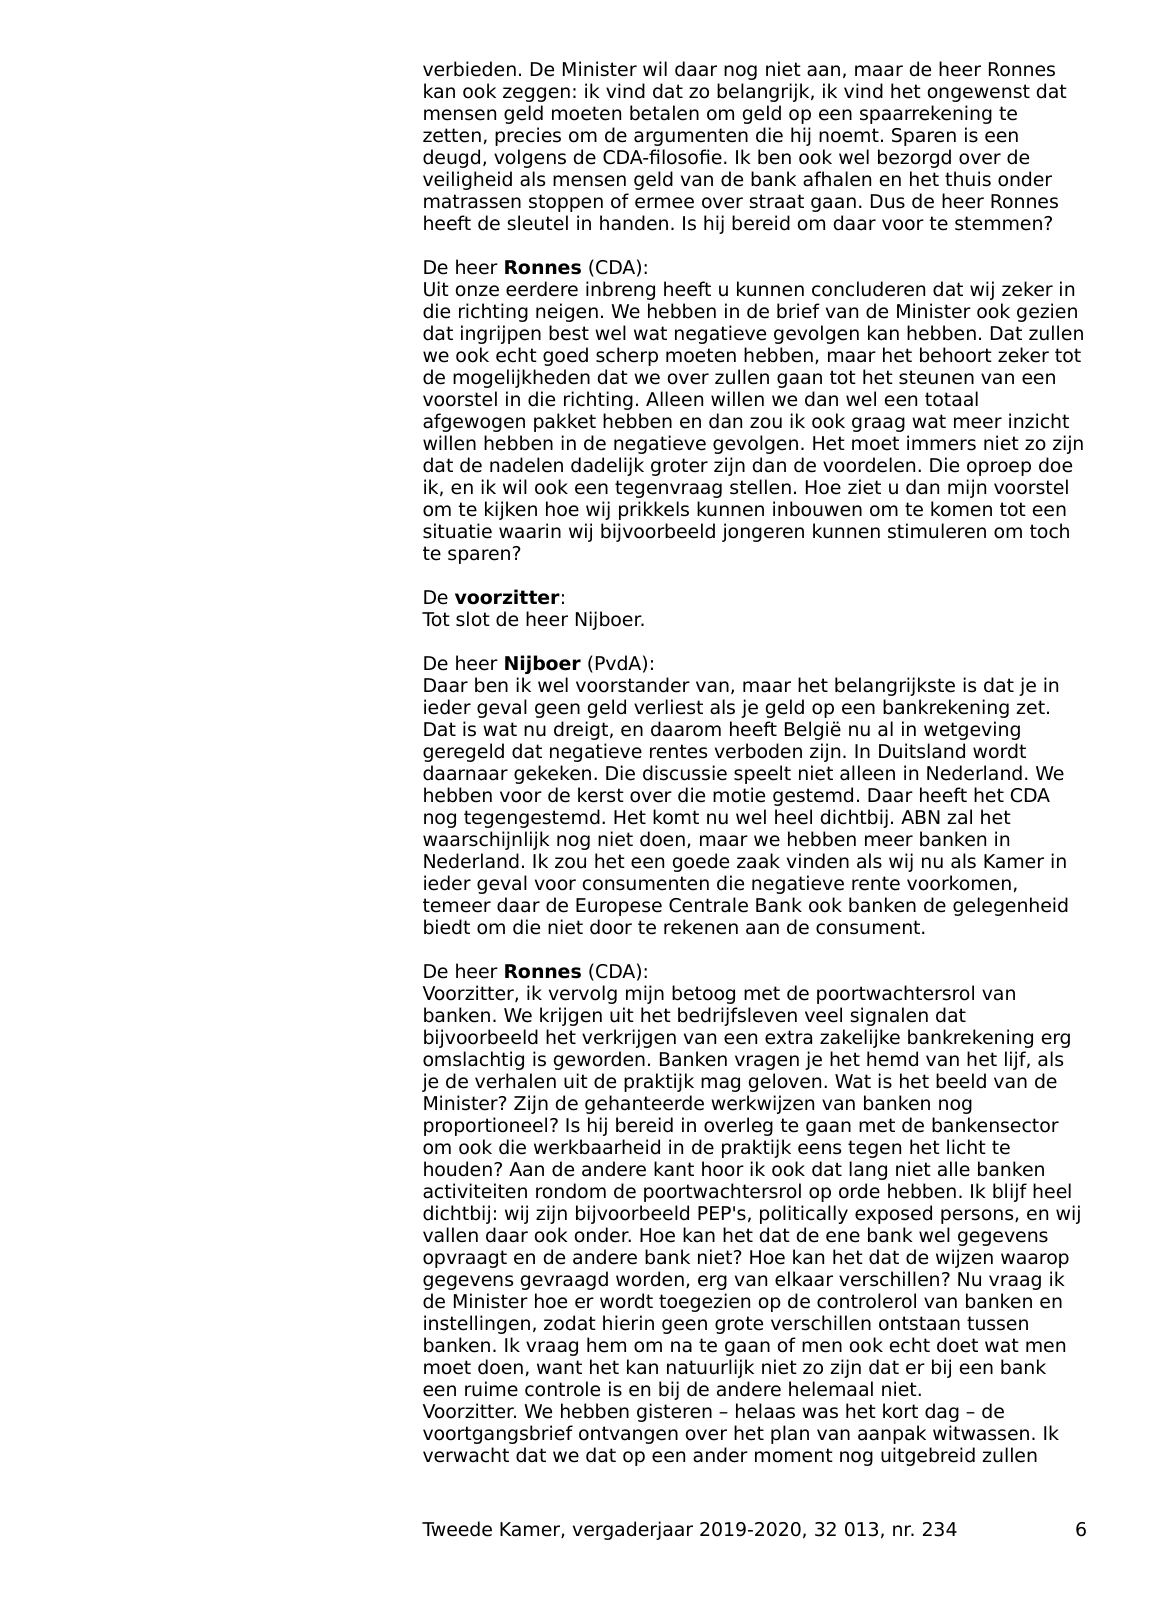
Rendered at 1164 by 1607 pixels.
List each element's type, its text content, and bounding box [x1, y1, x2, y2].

text De heer Ronnes (CDA): [422, 961, 1087, 983]
text verbieden. De Minister wil daar nog niet aan, maar de heer Ronnes kan ook zeggen: ik vind dat zo belangrijk, ik vind het ongewenst dat mensen geld moeten betalen om geld op een spaarrekening te zetten, precies om de argumenten die hij noemt. Sparen is een deugd, volgens de CDA-filosofie. Ik ben ook wel bezorgd over de veiligheid als mensen geld van de bank afhalen en het thuis onder matrassen stoppen of ermee over straat gaan. Dus de heer Ronnes heeft de sleutel in handen. Is hij bereid om daar voor te stemmen? [422, 59, 1087, 235]
text Daar ben ik wel voorstander van, maar het belangrijkste is dat je in ieder geval geen geld verliest als je geld op een bankrekening zet. Dat is wat nu dreigt, en daarom heeft België nu al in wetgeving geregeld dat negatieve rentes verboden zijn. In Duitsland wordt daarnaar gekeken. Die discussie speelt niet alleen in Nederland. We hebben voor de kerst over die motie gestemd. Daar heeft het CDA nog tegengestemd. Het komt nu wel heel dichtbij. ABN zal het waarschijnlijk nog niet doen, maar we hebben meer banken in Nederland. Ik zou het een goede zaak vinden als wij nu als Kamer in ieder geval voor consumenten die negatieve rente voorkomen, temeer daar de Europese Centrale Bank ook banken de gelegenheid biedt om die niet door te rekenen aan de consument. [422, 675, 1087, 939]
text De heer Nijboer (PvdA): [422, 653, 1087, 675]
text De voorzitter: [422, 587, 1087, 609]
text Tot slot de heer Nijboer. [422, 609, 1087, 631]
text Uit onze eerdere inbreng heeft u kunnen concluderen dat wij zeker in die richting neigen. We hebben in de brief van de Minister ook gezien dat ingrijpen best wel wat negatieve gevolgen kan hebben. Dat zullen we ook echt goed scherp moeten hebben, maar het behoort zeker tot de mogelijkheden dat we over zullen gaan tot het steunen van een voorstel in die richting. Alleen willen we dan wel een totaal afgewogen pakket hebben en dan zou ik ook graag wat meer inzicht willen hebben in de negatieve gevolgen. Het moet immers niet zo zijn dat de nadelen dadelijk groter zijn dan de voordelen. Die oproep doe ik, en ik wil ook een tegenvraag stellen. Hoe ziet u dan mijn voorstel om te kijken hoe wij prikkels kunnen inbouwen om te komen tot een situatie waarin wij bijvoorbeeld jongeren kunnen stimuleren om toch te sparen? [422, 279, 1087, 565]
text De heer Ronnes (CDA): [422, 257, 1087, 279]
text Voorzitter, ik vervolg mijn betoog met de poortwachtersrol van banken. We krijgen uit het bedrijfsleven veel signalen dat bijvoorbeeld het verkrijgen van een extra zakelijke bankrekening erg omslachtig is geworden. Banken vragen je het hemd van het lijf, als je de verhalen uit de praktijk mag geloven. Wat is het beeld van de Minister? Zijn de gehanteerde werkwijzen van banken nog proportioneel? Is hij bereid in overleg te gaan met de bankensector om ook die werkbaarheid in de praktijk eens tegen het licht te houden? Aan de andere kant hoor ik ook dat lang niet alle banken activiteiten rondom de poortwachtersrol op orde hebben. Ik blijf heel dichtbij: wij zijn bijvoorbeeld PEP's, politically exposed persons, en wij vallen daar ook onder. Hoe kan het dat de ene bank wel gegevens opvraagt en de andere bank niet? Hoe kan het dat de wijzen waarop gegevens gevraagd worden, erg van elkaar verschillen? Nu vraag ik de Minister hoe er wordt toegezien op de controlerol van banken en instellingen, zodat hierin geen grote verschillen ontstaan tussen banken. Ik vraag hem om na te gaan of men ook echt doet wat men moet doen, want het kan natuurlijk niet zo zijn dat er bij een bank een ruime controle is en bij de andere helemaal niet. [422, 983, 1087, 1401]
text Voorzitter. We hebben gisteren – helaas was het kort dag – de voortgangsbrief ontvangen over het plan van aanpak witwassen. Ik verwacht dat we dat op een ander moment nog uitgebreid zullen [422, 1401, 1087, 1467]
